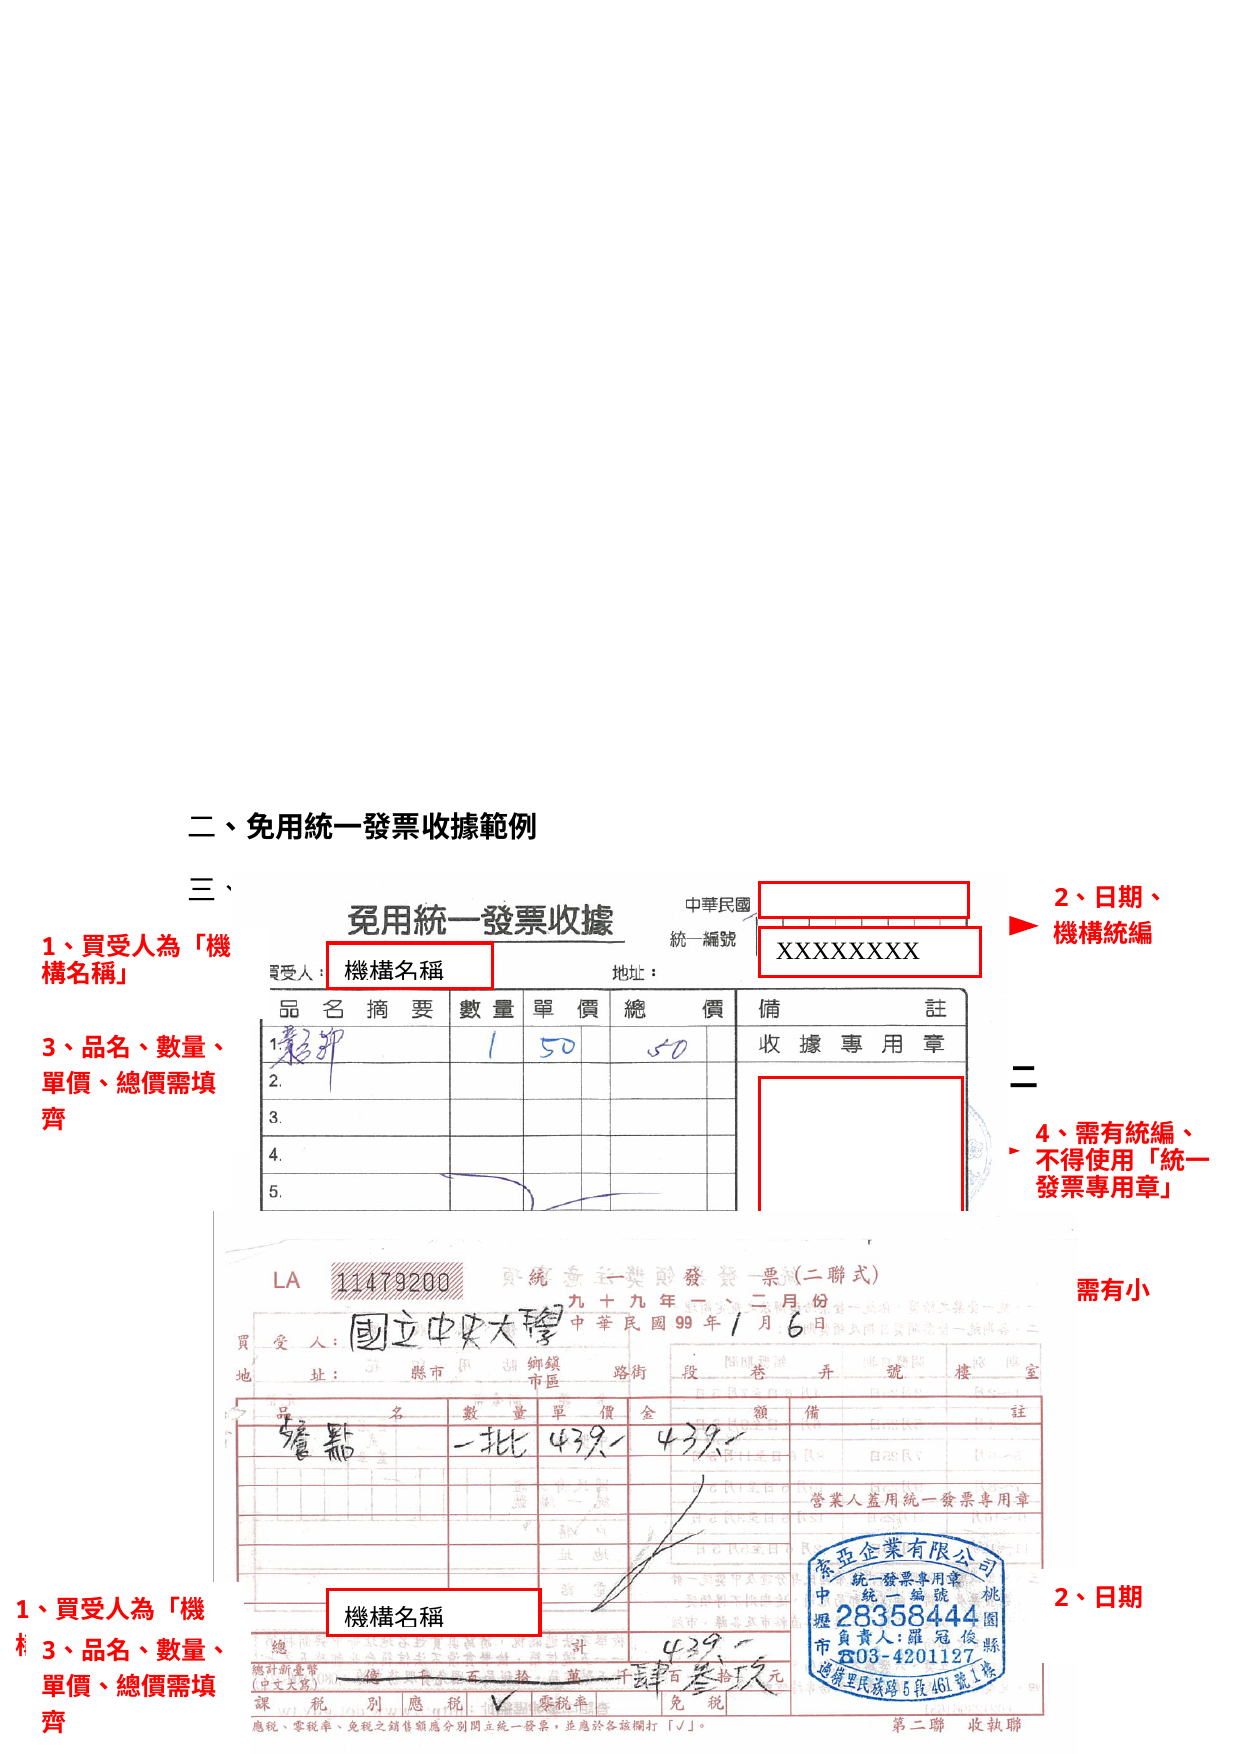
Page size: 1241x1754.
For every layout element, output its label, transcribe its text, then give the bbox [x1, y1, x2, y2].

text 二、免用統一發票收據範例 [1078, 1263, 1189, 1338]
text 不得使用「統一發票專用章」 [1035, 1148, 1211, 1202]
text 二、免用統一發票收據範例 [761, 884, 967, 916]
text 二、免用統一發票收據範例 [26, 926, 270, 1151]
text 1、買受人為「機構名稱」 [15, 1589, 229, 1662]
text [0, 1582, 251, 1754]
text 機構名稱 [344, 952, 476, 980]
text 二、免用統一發票收據範例 [329, 945, 491, 987]
text 二、免用統一發票收據範例 [761, 929, 979, 975]
text 4、需有統編、 [1035, 1121, 1211, 1148]
text [329, 1591, 538, 1634]
text 二、免用統一發票收據範例 [1020, 1113, 1226, 1244]
text 3、品名、數量、單價、總價需填齊 [41, 1630, 236, 1739]
text 5、需有小章 [1078, 1271, 1174, 1331]
text 三、 [187, 846, 1053, 926]
text 二、免用統一發票收據範例 [187, 783, 1053, 846]
text XXXXXXXX [776, 936, 964, 965]
text 1、買受人為「機構名稱」 [41, 933, 255, 987]
text 二 [1010, 927, 1053, 1096]
text 2、日期、機構統編 [1054, 877, 1192, 949]
text 二、免用統一發票收據範例 [761, 1079, 961, 1211]
text [1039, 1569, 1189, 1663]
text 3、品名、數量、單價、總價需填齊 [41, 1027, 236, 1136]
text 二、免用統一發票收據範例 [1039, 869, 1207, 1019]
text 2、日期 [1054, 1577, 1174, 1613]
text 機構名稱 [344, 1599, 523, 1627]
